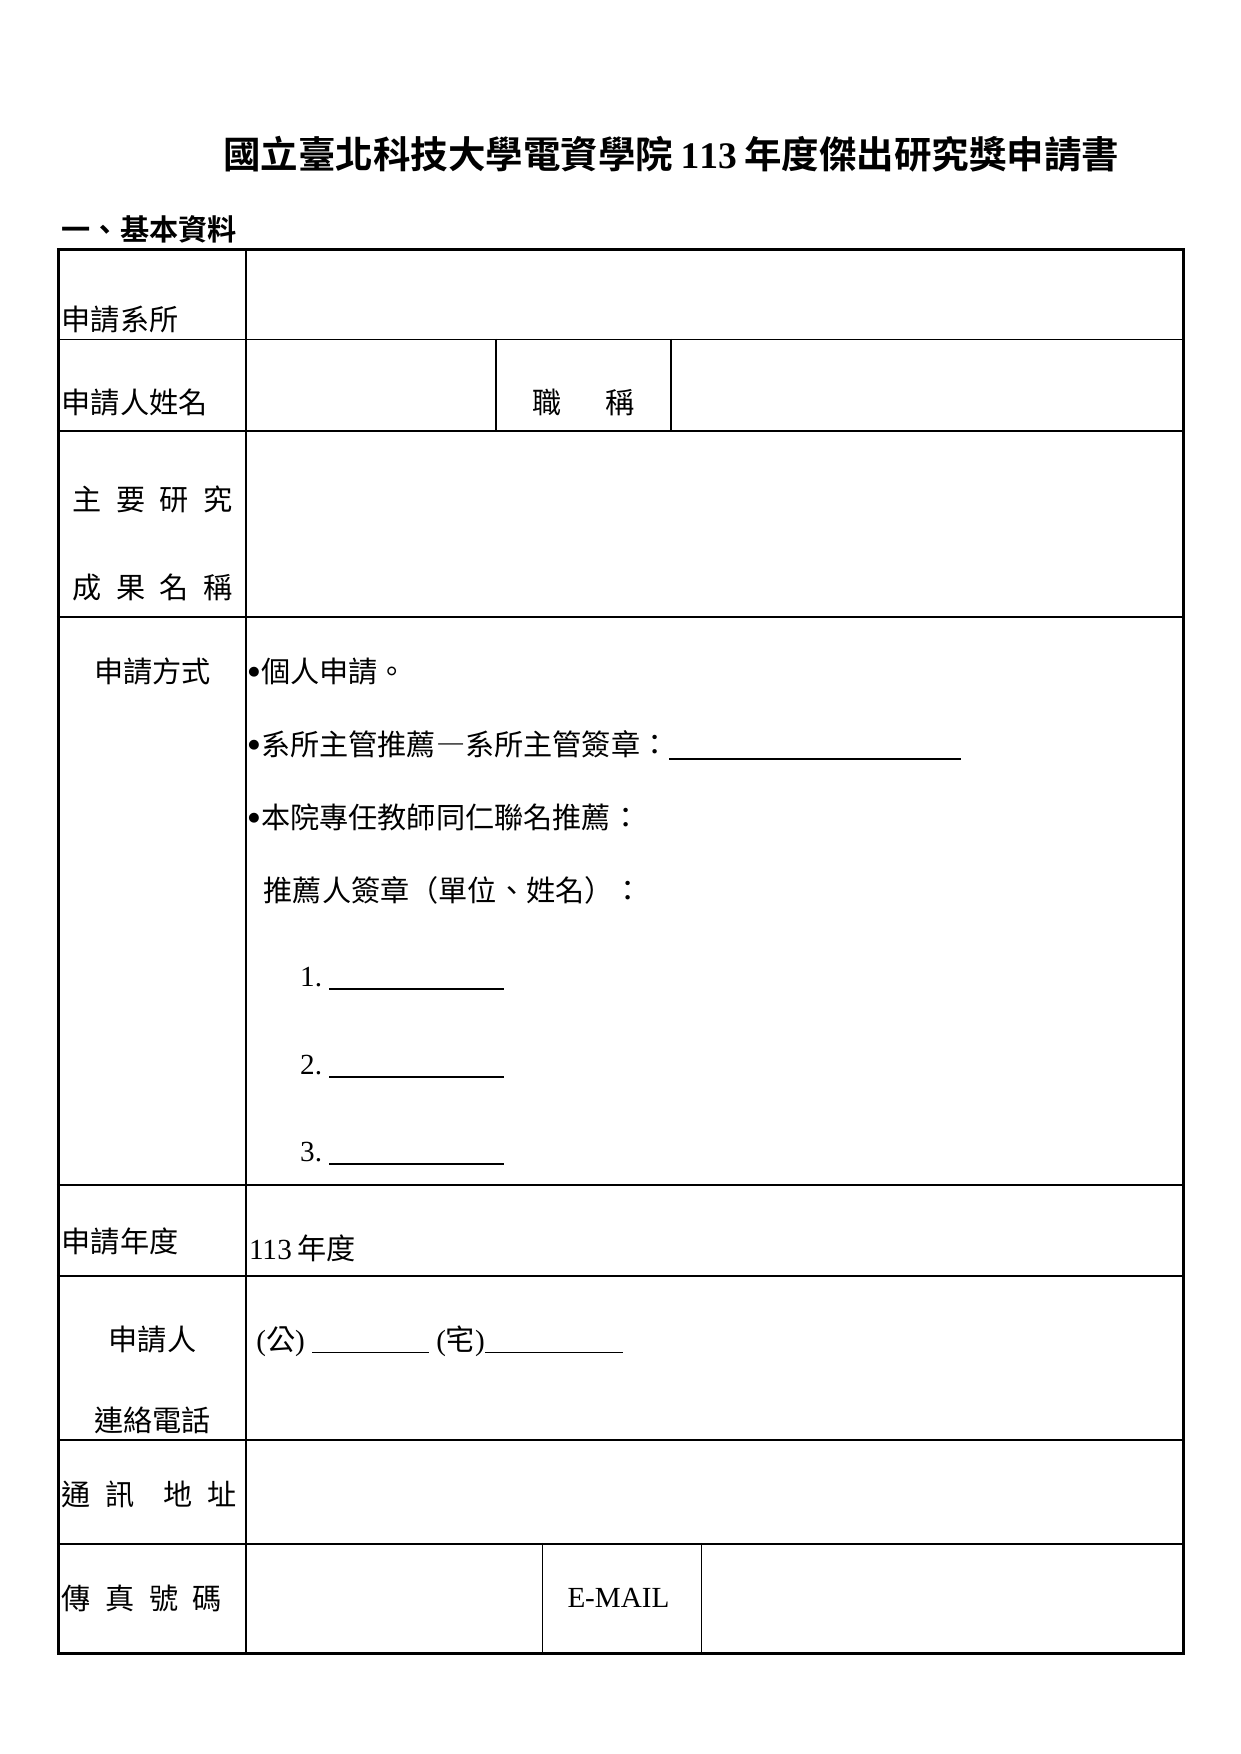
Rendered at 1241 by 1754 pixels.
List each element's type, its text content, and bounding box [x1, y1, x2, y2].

table_cell (公) (宅) [247, 1277, 1182, 1439]
table_cell 申請年度 [60, 1186, 245, 1275]
table_cell 主 要 研 究 成 果 名 稱 [60, 432, 245, 616]
table_cell 申請系所 [60, 251, 245, 339]
text 國立臺北科技大學電資學院113年度傑出研究獎申請書 [148, 111, 1125, 173]
table_header 一、基本資料 [59, 173, 702, 248]
table_cell 申請人姓名 [60, 340, 245, 430]
table_cell [247, 340, 495, 430]
table_cell 113年度 [247, 1186, 1182, 1275]
table_cell 申請方式 [60, 618, 245, 1184]
table_cell 職 稱 [497, 340, 670, 430]
table_cell [247, 251, 1182, 339]
table_cell [247, 1441, 1182, 1543]
table_cell [247, 432, 1182, 616]
table_cell [702, 1545, 1182, 1652]
table_cell [672, 340, 1182, 430]
table_cell [247, 1545, 542, 1652]
table_cell 申請人 連絡電話 [60, 1277, 245, 1439]
table_cell 通 訊 地 址 [60, 1441, 245, 1543]
table_header [702, 173, 1183, 248]
table_cell E-MAIL [543, 1545, 701, 1652]
table_cell 個人申請。 系所主管推薦—系所主管簽章： 本院專任教師同仁聯名推薦： 推薦人簽章（單位、姓名）： 1. 2. 3. [247, 618, 1182, 1184]
table_cell 傳 真 號 碼 [60, 1545, 245, 1652]
